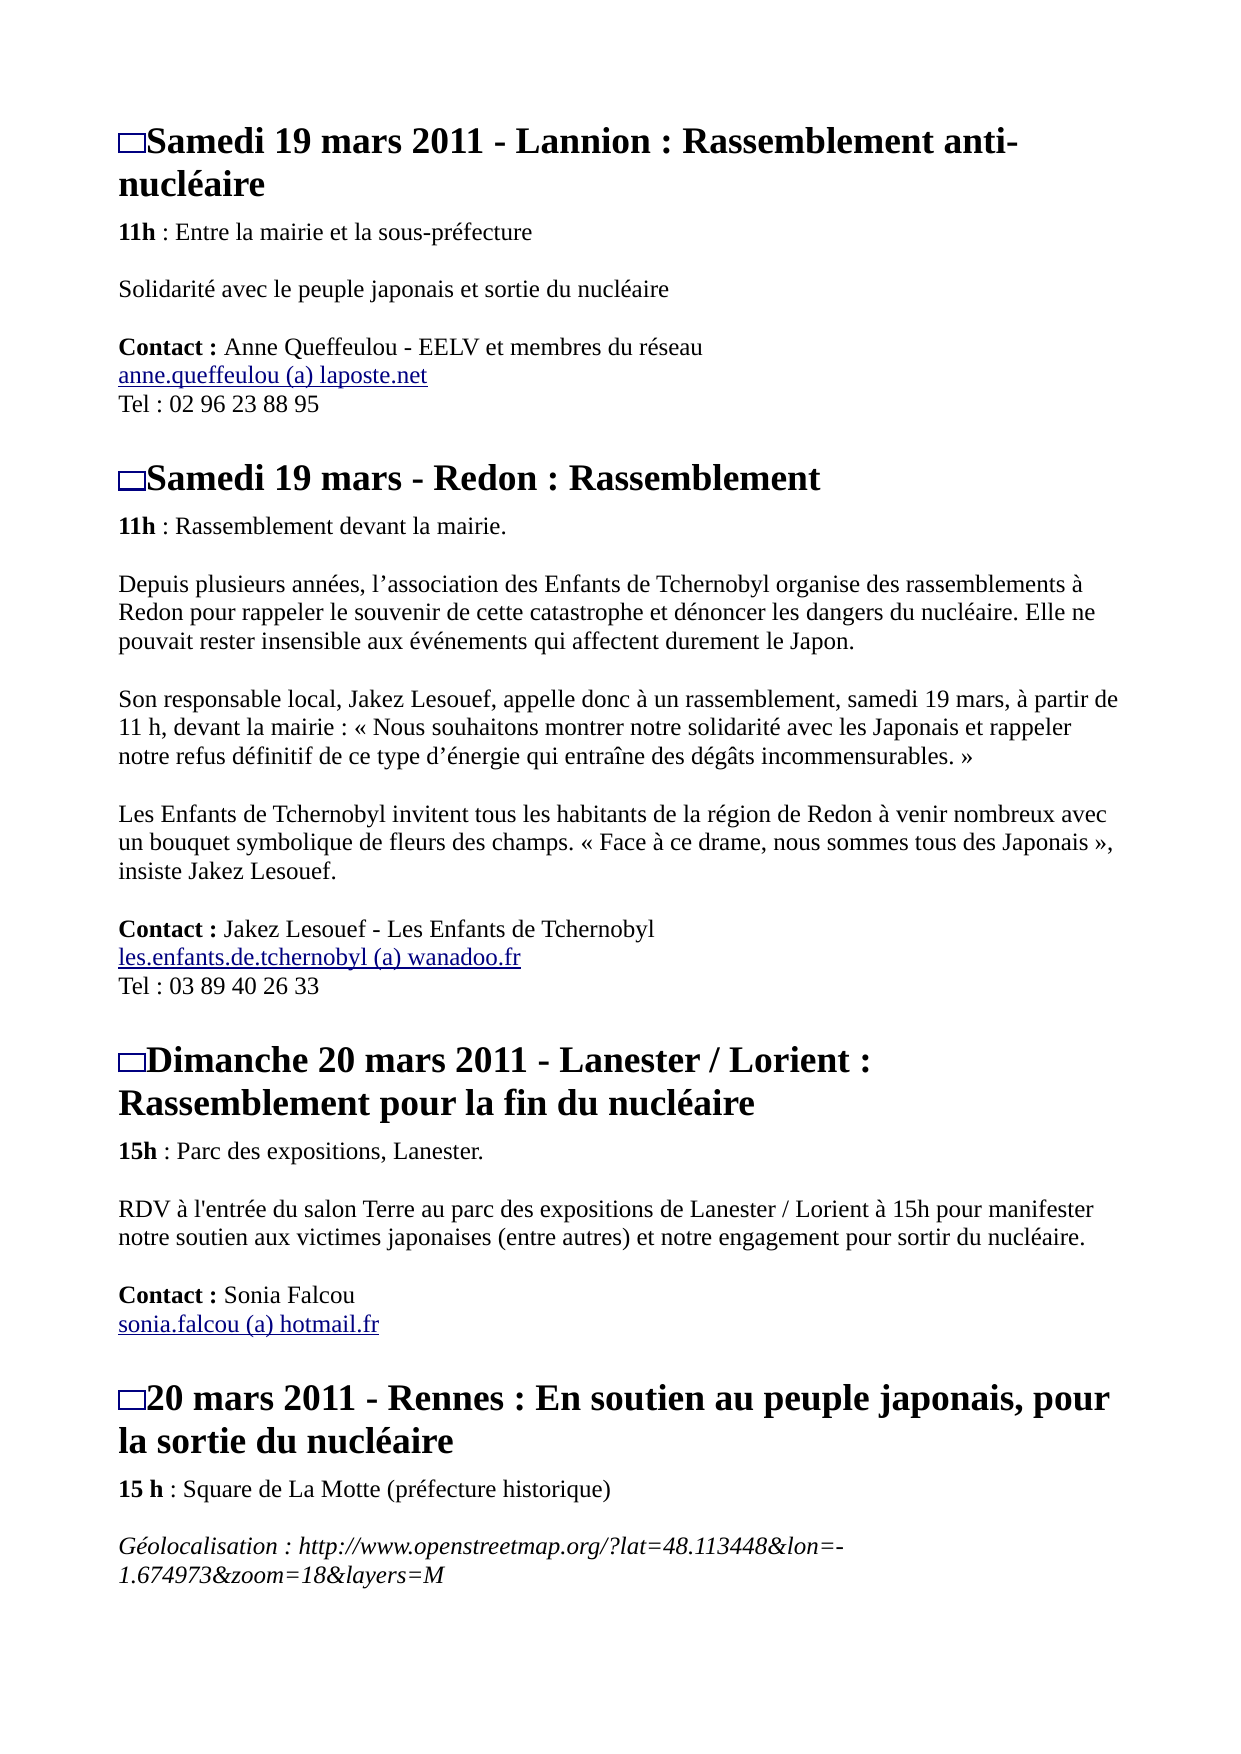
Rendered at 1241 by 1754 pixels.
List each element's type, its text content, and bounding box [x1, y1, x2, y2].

subtitle 20 mars 2011 - Rennes : En soutien au peuple japonais, pour la sortie du nucléaire [118, 1375, 1122, 1461]
text 11h : Entre la mairie et la sous-préfecture Solidarité avec le peuple japonais et sortie du nucléaire Contact : Anne Queffeulou - EELV et membres du réseau anne.queffeulou (a) laposte.net Tel : 02 96 23 88 95 [118, 217, 1122, 418]
text 11h : Rassemblement devant la mairie. Depuis plusieurs années, l’association des Enfants de Tchernobyl organise des rassemblements à Redon pour rappeler le souvenir de cette catastrophe et dénoncer les dangers du nucléaire. Elle ne pouvait rester insensible aux événements qui affectent durement le Japon. Son responsable local, Jakez Lesouef, appelle donc à un rassemblement, samedi 19 mars, à partir de 11 h, devant la mairie : « Nous souhaitons montrer notre solidarité avec les Japonais et rappeler notre refus définitif de ce type d’énergie qui entraîne des dégâts incommensurables. » Les Enfants de Tchernobyl invitent tous les habitants de la région de Redon à venir nombreux avec un bouquet symbolique de fleurs des champs. « Face à ce drame, nous sommes tous des Japonais », insiste Jakez Lesouef. Contact : Jakez Lesouef - Les Enfants de Tchernobyl les.enfants.de.tchernobyl (a) wanadoo.fr Tel : 03 89 40 26 33 [118, 511, 1122, 1000]
subtitle Samedi 19 mars - Redon : Rassemblement [118, 456, 1122, 499]
text 15h : Parc des expositions, Lanester. RDV à l'entrée du salon Terre au parc des expositions de Lanester / Lorient à 15h pour manifester notre soutien aux victimes japonaises (entre autres) et notre engagement pour sortir du nucléaire. Contact : Sonia Falcou sonia.falcou (a) hotmail.fr [118, 1136, 1122, 1337]
text 15 h : Square de La Motte (préfecture historique) Géolocalisation : http://www.openstreetmap.org/?lat=48.113448&lon=-1.674973&zoom=18&layers=M [118, 1474, 1122, 1617]
subtitle Samedi 19 mars 2011 - Lannion : Rassemblement anti-nucléaire [118, 118, 1122, 204]
subtitle Dimanche 20 mars 2011 - Lanester / Lorient : Rassemblement pour la fin du nucléaire [118, 1037, 1122, 1124]
